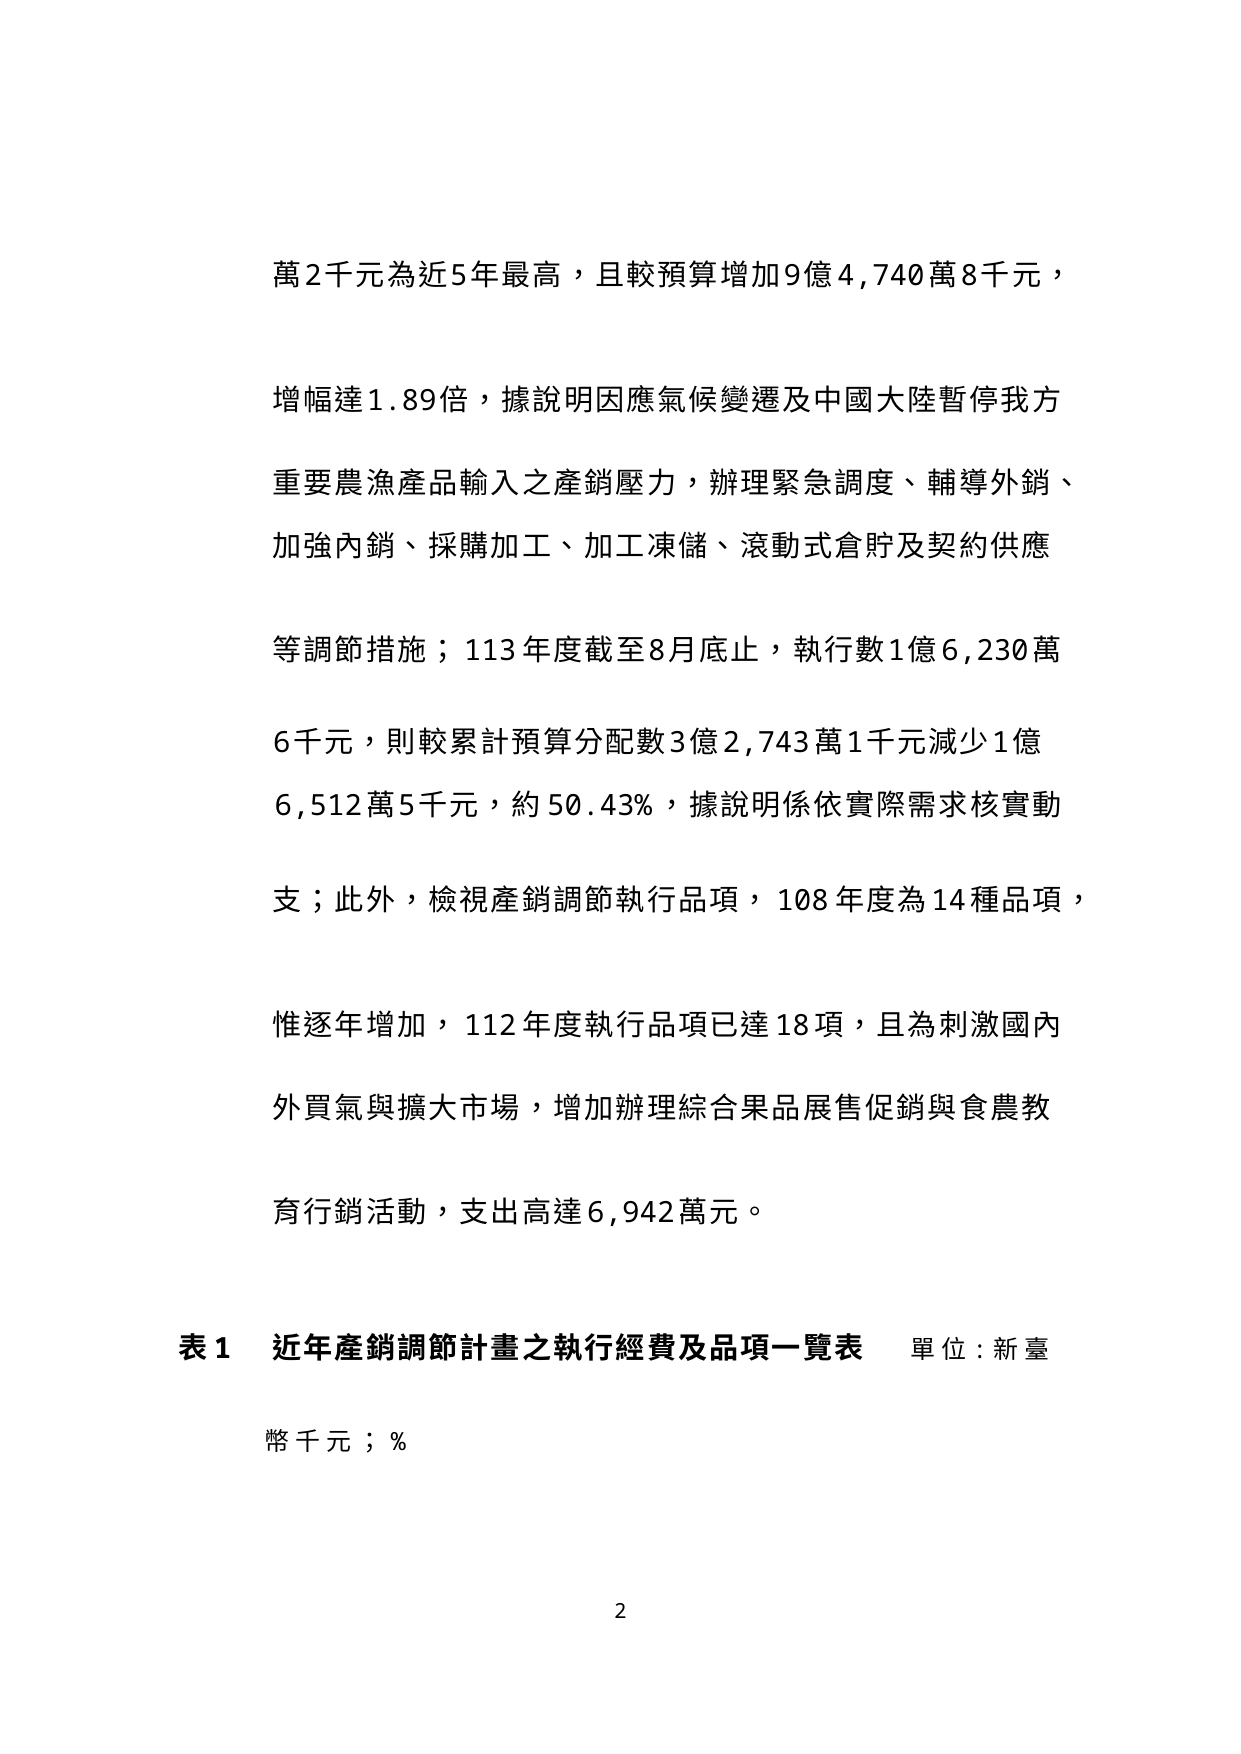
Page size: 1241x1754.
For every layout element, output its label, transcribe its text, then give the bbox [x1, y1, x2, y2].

text 依農業部提供資料(詳表1)，近年產銷調節計畫自108年度起連年超支併決算，112年度決算數14億4,861萬2千元為近5年最高，且較預算增加9億4,740萬8千元，增幅達1.89倍，據說明因應氣候變遷及中國大陸暫停我方重要農漁產品輸入之產銷壓力，辦理緊急調度、輔導外銷、加強內銷、採購加工、加工凍儲、滾動式倉貯及契約供應等調節措施；113年度截至8月底止，執行數1億6,230萬6千元，則較累計預算分配數3億2,743萬1千元減少1億6,512萬5千元，約50.43%，據說明係依實際需求核實動支；此外，檢視產銷調節執行品項，108年度為14種品項，惟逐年增加，112年度執行品項已達18項，且為刺激國內外買氣與擴大市場，增加辦理綜合果品展售促銷與食農教育行銷活動，支出高達6,942萬元。 [266, 189, 1063, 1252]
text 表1 近年產銷調節計畫之執行經費及品項一覽表 單位:新臺幣千元；% [174, 1262, 1063, 1450]
